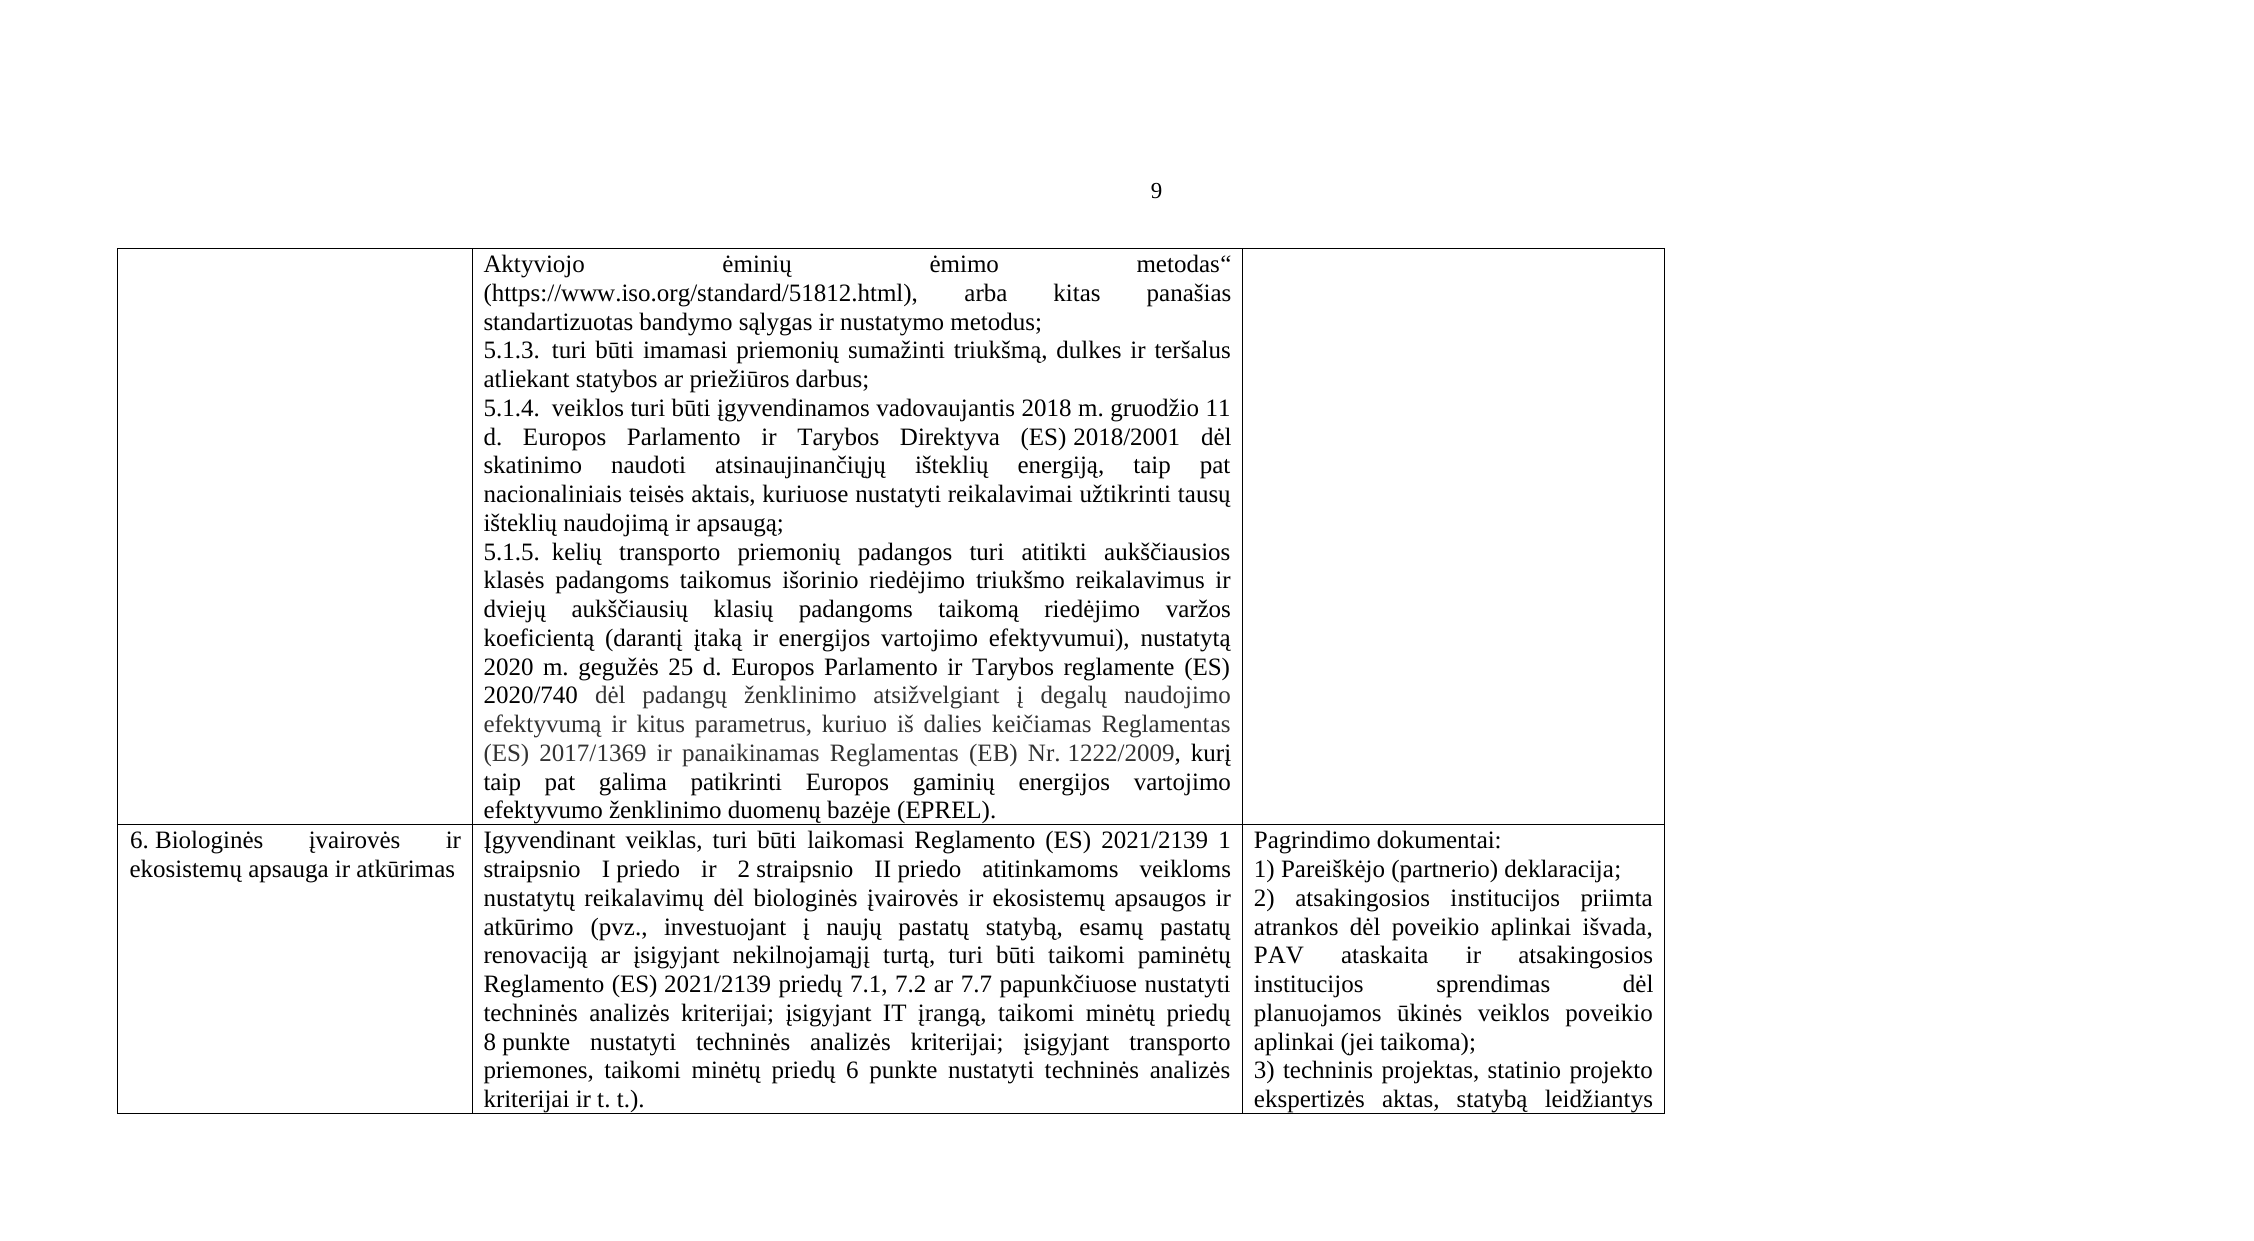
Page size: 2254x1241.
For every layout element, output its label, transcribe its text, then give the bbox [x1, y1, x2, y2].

table_cell [1243, 249, 1664, 824]
table_cell Įgyvendinant veiklas, turi būti laikomasi Reglamento (ES) 2021/2139 1 straipsnio I priedo ir 2 straipsnio II priedo atitinkamoms veikloms nustatytų reikalavimų dėl biologinės įvairovės ir ekosistemų apsaugos ir atkūrimo (pvz., investuojant į naujų pastatų statybą, esamų pastatų renovaciją ar įsigyjant nekilnojamąjį turtą, turi būti taikomi paminėtų Reglamento (ES) 2021/2139 priedų 7.1, 7.2 ar 7.7 papunkčiuose nustatyti techninės analizės kriterijai; įsigyjant IT įrangą, taikomi minėtų priedų 8 punkte nustatyti techninės analizės kriterijai; įsigyjant transporto priemones, taikomi minėtų priedų 6 punkte nustatyti techninės analizės kriterijai ir t. t.). [473, 825, 1242, 1113]
table_cell Pagrindimo dokumentai: 1) Pareiškėjo (partnerio) deklaracija; 2) atsakingosios institucijos priimta atrankos dėl poveikio aplinkai išvada, PAV ataskaita ir atsakingosios institucijos sprendimas dėl planuojamos ūkinės veiklos poveikio aplinkai (jei taikoma); 3) techninis projektas, statinio projekto ekspertizės aktas, statybą leidžiantys [1243, 825, 1664, 1113]
table_cell 6. Biologinės įvairovės ir ekosistemų apsauga ir atkūrimas [118, 825, 472, 1113]
table_cell [118, 249, 472, 824]
table_cell Aktyviojo ėminių ėmimo metodas“ (https://www.iso.org/standard/51812.html), arba kitas panašias standartizuotas bandymo sąlygas ir nustatymo metodus; 5.1.3. turi būti imamasi priemonių sumažinti triukšmą, dulkes ir teršalus atliekant statybos ar priežiūros darbus; 5.1.4. veiklos turi būti įgyvendinamos vadovaujantis 2018 m. gruodžio 11 d. Europos Parlamento ir Tarybos Direktyva (ES) 2018/2001 dėl skatinimo naudoti atsinaujinančiųjų išteklių energiją, taip pat nacionaliniais teisės aktais, kuriuose nustatyti reikalavimai užtikrinti tausų išteklių naudojimą ir apsaugą; 5.1.5. kelių transporto priemonių padangos turi atitikti aukščiausios klasės padangoms taikomus išorinio riedėjimo triukšmo reikalavimus ir dviejų aukščiausių klasių padangoms taikomą riedėjimo varžos koeficientą (darantį įtaką ir energijos vartojimo efektyvumui), nustatytą 2020 m. gegužės 25 d. Europos Parlamento ir Tarybos reglamente (ES) 2020/740 dėl padangų ženklinimo atsižvelgiant į degalų naudojimo efektyvumą ir kitus parametrus, kuriuo iš dalies keičiamas Reglamentas (ES) 2017/1369 ir panaikinamas Reglamentas (EB) Nr. 1222/2009, kurį taip pat galima patikrinti Europos gaminių energijos vartojimo efektyvumo ženklinimo duomenų bazėje (EPREL). [473, 249, 1242, 824]
